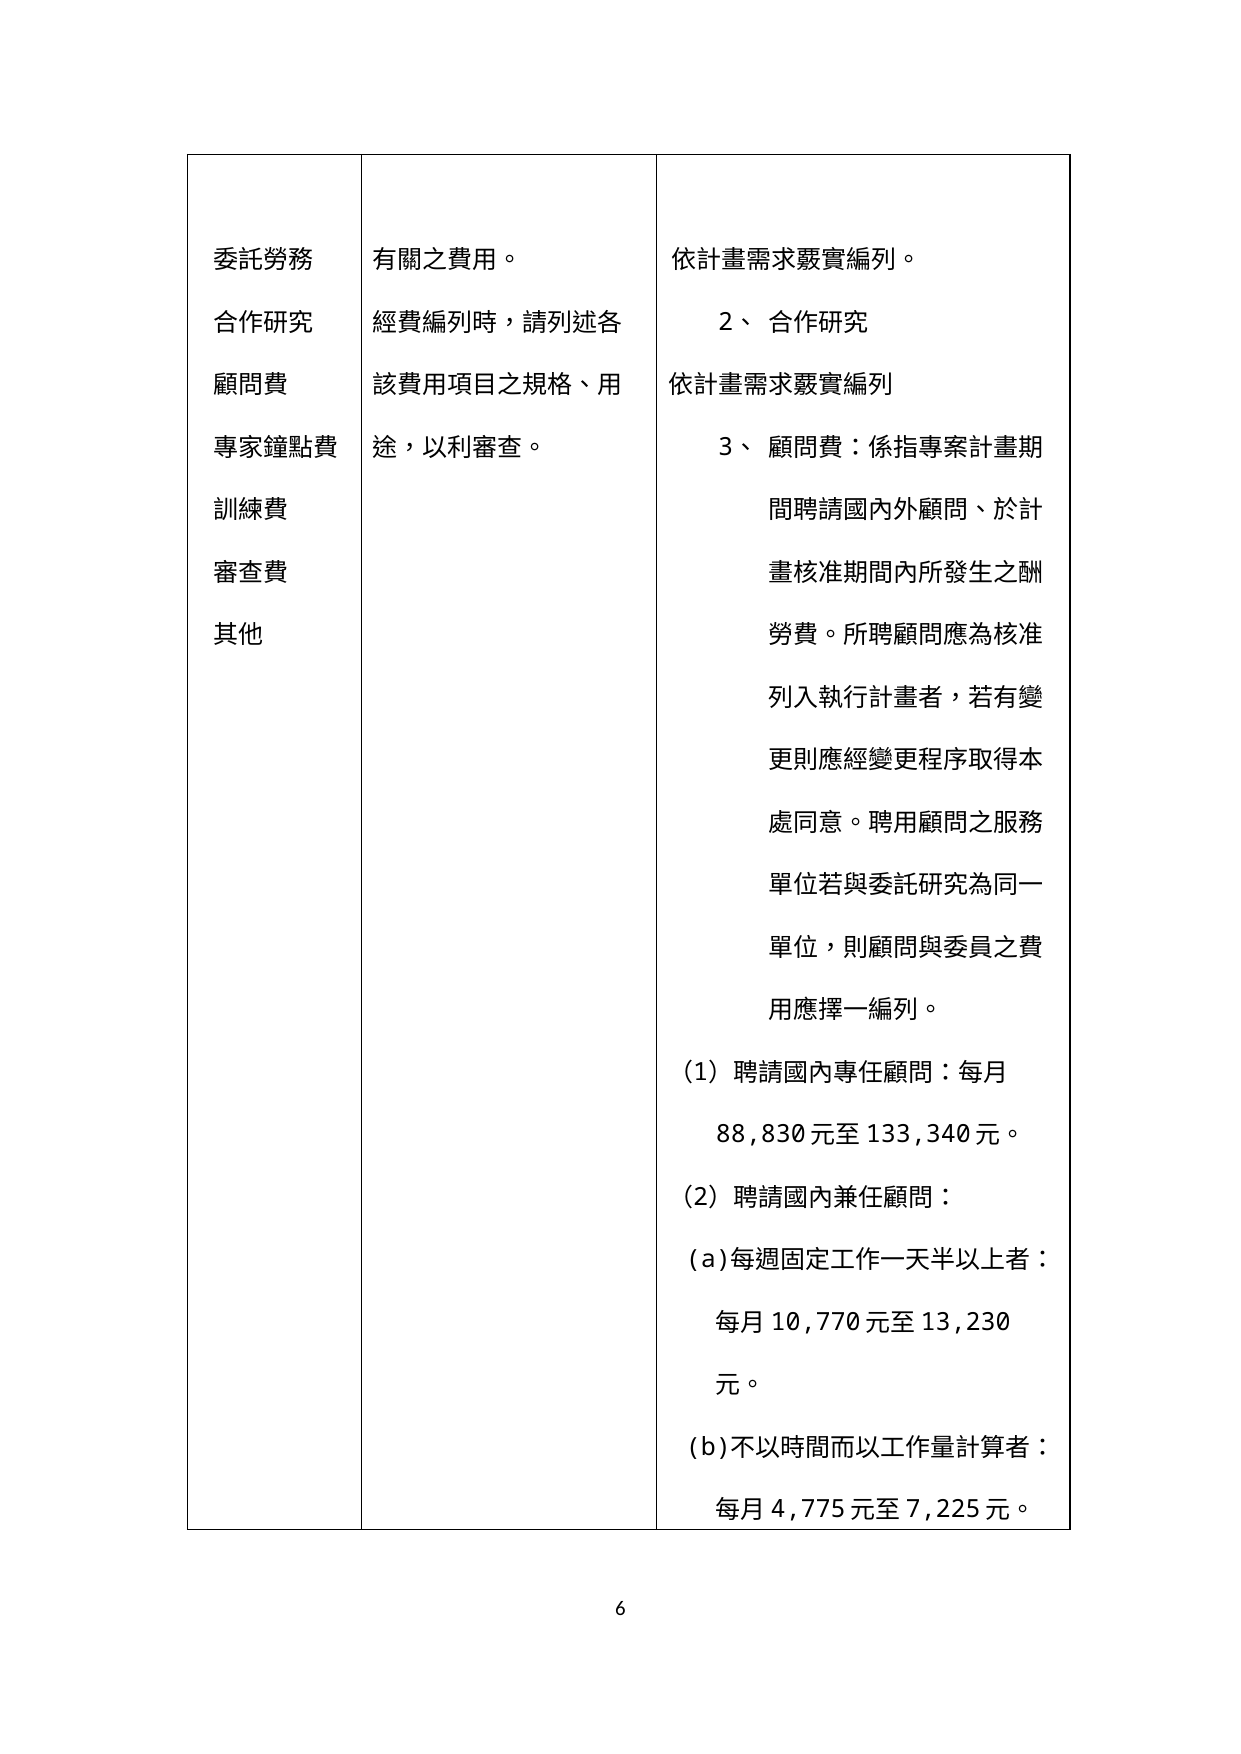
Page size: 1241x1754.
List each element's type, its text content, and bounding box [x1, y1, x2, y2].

table_cell 委託勞務 合作研究 顧問費 專家鐘點費 訓練費 審查費 其他 [188, 155, 361, 1529]
table_cell 本會計科目之編列不含營業稅 委託勞務 依計畫需求覈實編列。 合作研究 依計畫需求覈實編列 顧問費：係指專案計畫期間聘請國內外顧問、於計畫核准期間內所發生之酬勞費。所聘顧問應為核准列入執行計畫者，若有變更則應經變更程序取得本處同意。聘用顧問之服務單位若與委託研究為同一單位，則顧問與委員之費用應擇一編列。 （1）聘請國內專任顧問：每月88,830元至133,340元。 （2）聘請國內兼任顧問： (a)每週固定工作一天半以上者：每月10,770元至13,230元。 (b)不以時間而以工作量計算者：每月4,775元至7,225元。 (3)聘請國外顧問：依行政院「各機關聘請國外顧問、專家及學者來台工作期間支付費用最高標準表」編列。 專家鐘點費 （1）聘請國外專家學者：視個案衡酌國外專家學者聲譽、學術地位、課程內容及延聘難易度等條件自行訂定。 （2）國內聘請專家學者：每小時2000元整。 （3）聘請受補助機構內部人員：每小時1000元整。 訓練費 國內訓練費最高每人年15,000元。 審查費 （1）按字計酬者：每千字中文200元、外文250元。 （2）按件計酬者：中文每件810元、外文每件1,220元。 其他 依計畫需求覈實編列 [657, 155, 1069, 1529]
table_cell 有關之費用。 經費編列時，請列述各該費用項目之規格、用途，以利審查。 [362, 155, 656, 1529]
